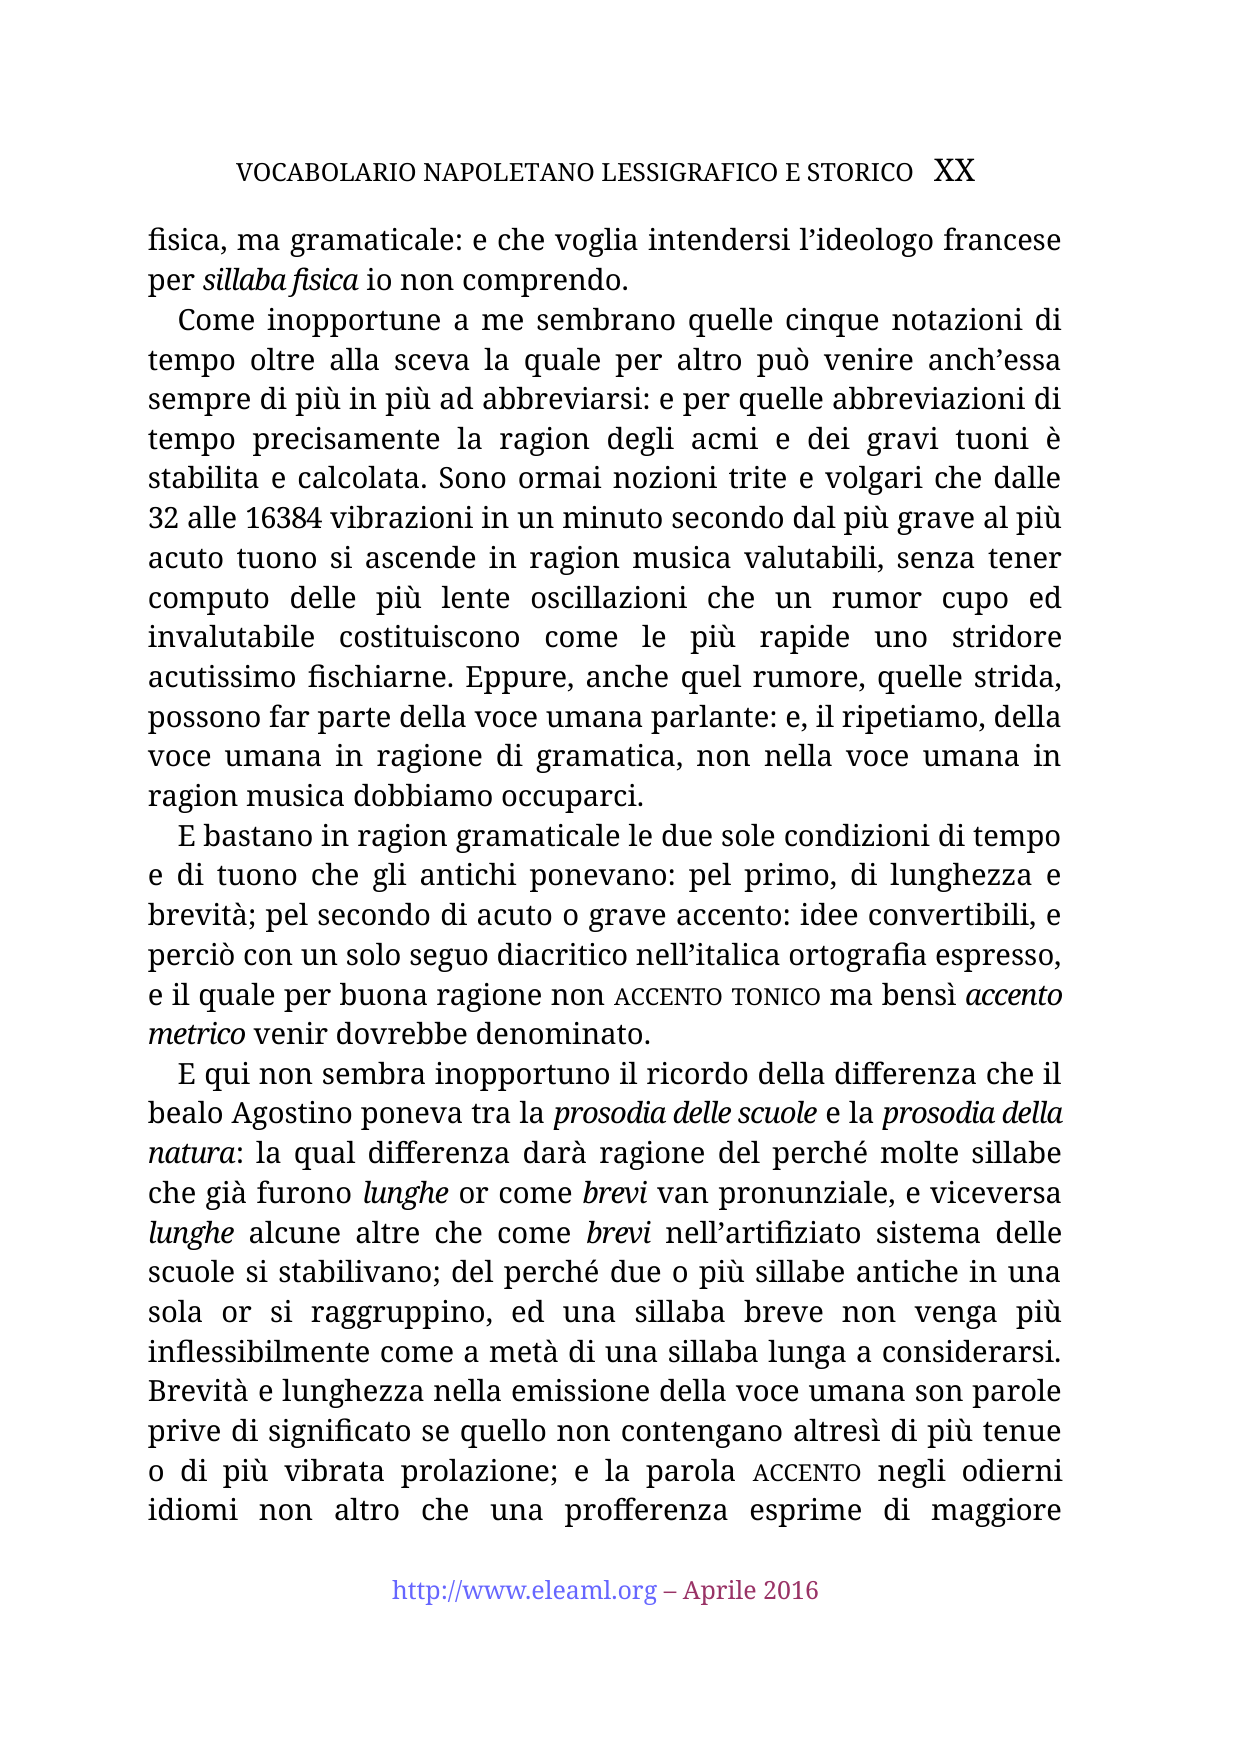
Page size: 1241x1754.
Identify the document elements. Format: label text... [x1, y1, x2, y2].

text E qui non sembra inopportuno il ricordo della differenza che il bealo Agostino poneva tra la prosodia delle scuole e la prosodia della natura: la qual differenza darà ragione del perché molte sillabe che già furono lunghe or come brevi van pronunziale, e viceversa lunghe alcune altre che come brevi nell’artifiziato sistema delle scuole si stabilivano; del perché due o più sillabe antiche in una sola or si raggruppino, ed una sillaba breve non venga più inflessibilmente come a metà di una sillaba lunga a considerarsi. Brevità e lunghezza nella emissione della voce umana son parole prive di significato se quello non contengano altresì di più tenue o di più vibrata prolazione; e la parola accento negli odierni idiomi non altro che una profferenza esprime di maggiore [148, 1053, 1063, 1529]
text fisica, ma gramaticale: e che voglia intendersi l’ideologo francese per sillaba fisica io non comprendo. [148, 220, 1063, 299]
text E bastano in ragion gramaticale le due sole condizioni di tempo e di tuono che gli antichi ponevano: pel primo, di lunghezza e brevità; pel secondo di acuto o grave accento: idee convertibili, e perciò con un solo seguo diacritico nell’italica ortografia espresso, e il quale per buona ragione non accento tonico ma bensì accento metrico venir dovrebbe denominato. [148, 815, 1063, 1053]
text Come inopportune a me sembrano quelle cinque notazioni di tempo oltre alla sceva la quale per altro può venire anch’essa sempre di più in più ad abbreviarsi: e per quelle abbreviazioni di tempo precisamente la ragion degli acmi e dei gravi tuoni è stabilita e calcolata. Sono ormai nozioni trite e volgari che dalle 32 alle 16384 vibrazioni in un minuto secondo dal più grave al più acuto tuono si ascende in ragion musica valutabili, senza tener computo delle più lente oscillazioni che un rumor cupo ed invalutabile costituiscono come le più rapide uno stridore acutissimo fischiarne. Eppure, anche quel rumore, quelle strida, possono far parte della voce umana parlante: e, il ripetiamo, della voce umana in ragione di gramatica, non nella voce umana in ragion musica dobbiamo occuparci. [148, 299, 1063, 815]
